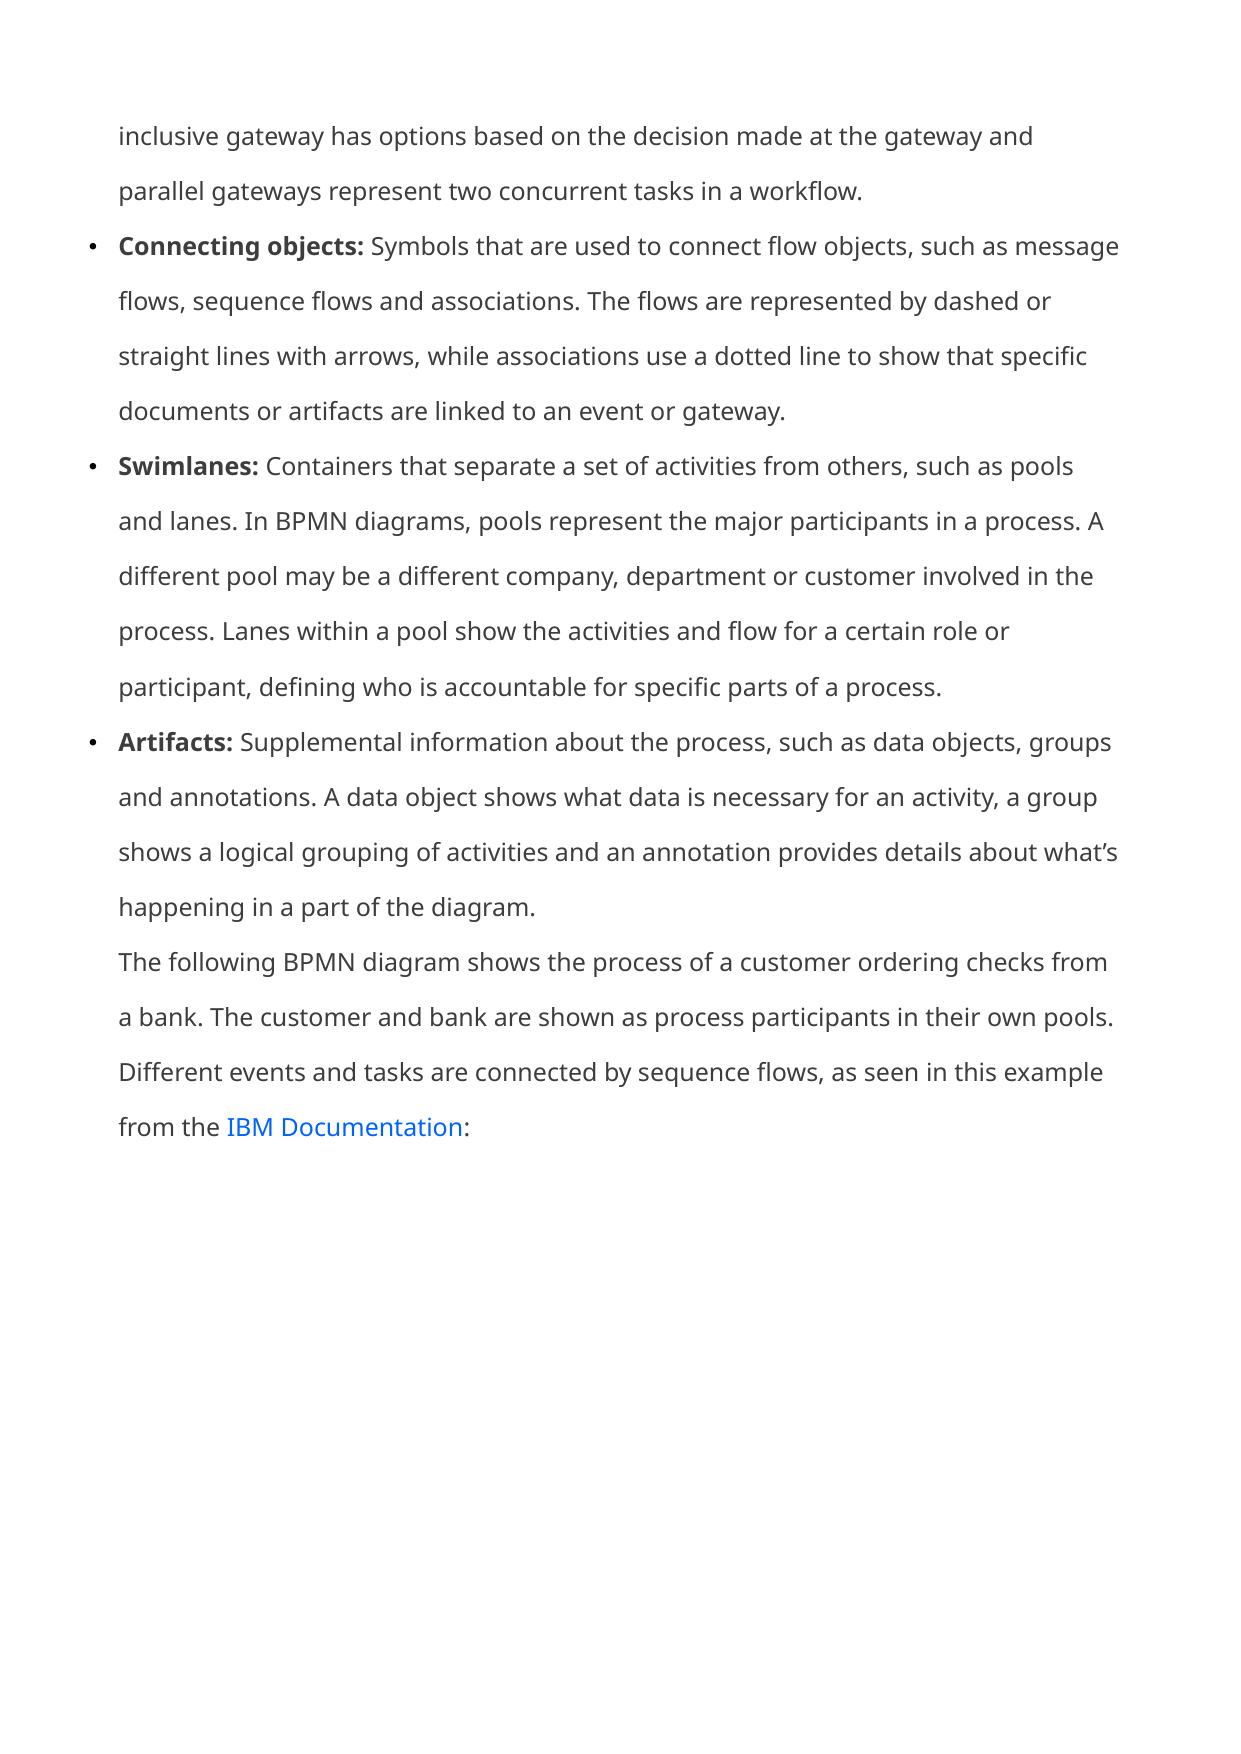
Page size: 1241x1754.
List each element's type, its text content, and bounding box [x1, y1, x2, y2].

list Connecting objects: Symbols that are used to connect flow objects, such as message flows, sequence flows and associations. The flows are represented by dashed or straight lines with arrows, while associations use a dotted line to show that specific documents or artifacts are linked to an event or gateway. [118, 228, 1122, 428]
text The following BPMN diagram shows the process of a customer ordering checks from a bank. The customer and bank are shown as process participants in their own pools. Different events and tasks are connected by sequence flows, as seen in this example from the IBM Documentation: [118, 945, 1122, 1144]
list inclusive gateway has options based on the decision made at the gateway and parallel gateways represent two concurrent tasks in a workflow. [118, 118, 1122, 207]
list Artifacts: Supplemental information about the process, such as data objects, groups and annotations. A data object shows what data is necessary for an activity, a group shows a logical grouping of activities and an annotation provides details about what’s happening in a part of the diagram. [118, 724, 1122, 924]
list Swimlanes: Containers that separate a set of activities from others, such as pools and lanes. In BPMN diagrams, pools represent the major participants in a process. A different pool may be a different company, department or customer involved in the process. Lanes within a pool show the activities and flow for a certain role or participant, defining who is accountable for specific parts of a process. [118, 449, 1122, 703]
